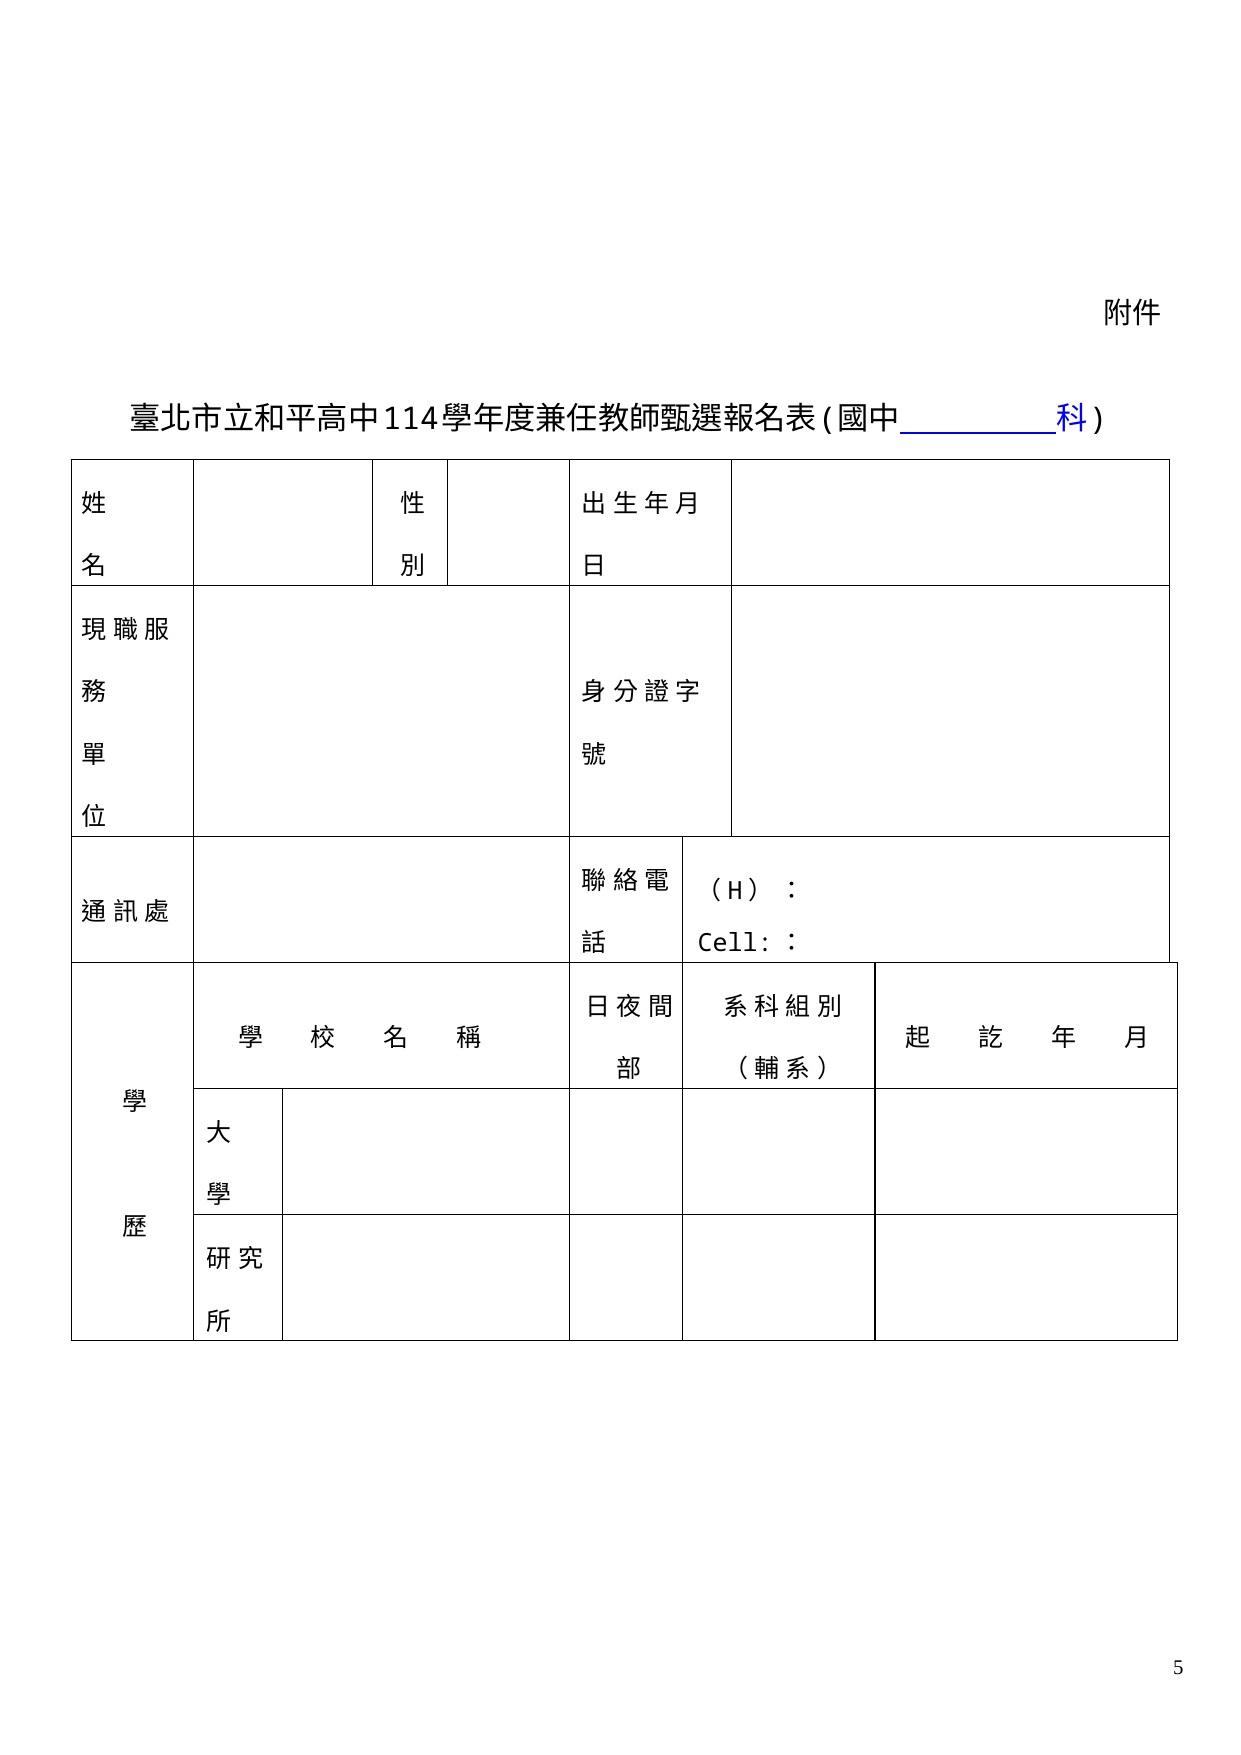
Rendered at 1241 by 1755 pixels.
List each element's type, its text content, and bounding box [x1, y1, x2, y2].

table_cell [683, 1089, 874, 1214]
table_cell 起 訖 年 月 [876, 963, 1177, 1088]
table_cell [1170, 585, 1177, 836]
table_header [732, 460, 1169, 585]
table_cell [570, 1089, 682, 1214]
table_cell 學 歷 [72, 963, 193, 1340]
table_header 姓 名 [72, 460, 193, 585]
table_header 性 別 [373, 460, 447, 585]
table_cell 現職服務 單 位 [72, 586, 193, 836]
table_header [194, 460, 372, 585]
table_cell 系科組別（輔系） [683, 963, 874, 1088]
table_cell [283, 1089, 569, 1214]
table_cell [570, 1215, 682, 1340]
table_header [1170, 459, 1177, 585]
table_cell 大 學 [194, 1089, 282, 1214]
table_cell [732, 586, 1169, 836]
table_header [448, 460, 569, 585]
table_cell 通訊處 [72, 837, 193, 962]
table_cell 身分證字號 [570, 586, 731, 836]
table_header 出生年月日 [570, 460, 731, 585]
table_cell 聯絡電話 [570, 837, 682, 962]
table_cell 日夜間部 [570, 963, 682, 1088]
table_cell [683, 1215, 874, 1340]
table_cell [194, 837, 569, 962]
table_cell [283, 1215, 569, 1340]
table_cell 學 校 名 稱 [194, 963, 569, 1088]
table_cell [876, 1215, 1177, 1340]
table_cell [1170, 836, 1177, 962]
table_cell （H）： Cell:： [683, 837, 1169, 962]
table_cell 研究所 [194, 1215, 282, 1340]
table_cell [876, 1089, 1177, 1214]
text 臺北市立和平高中114學年度兼任教師甄選報名表(國中 科) [68, 282, 1178, 459]
text 附件 [1103, 289, 1163, 329]
table_cell [194, 586, 569, 836]
